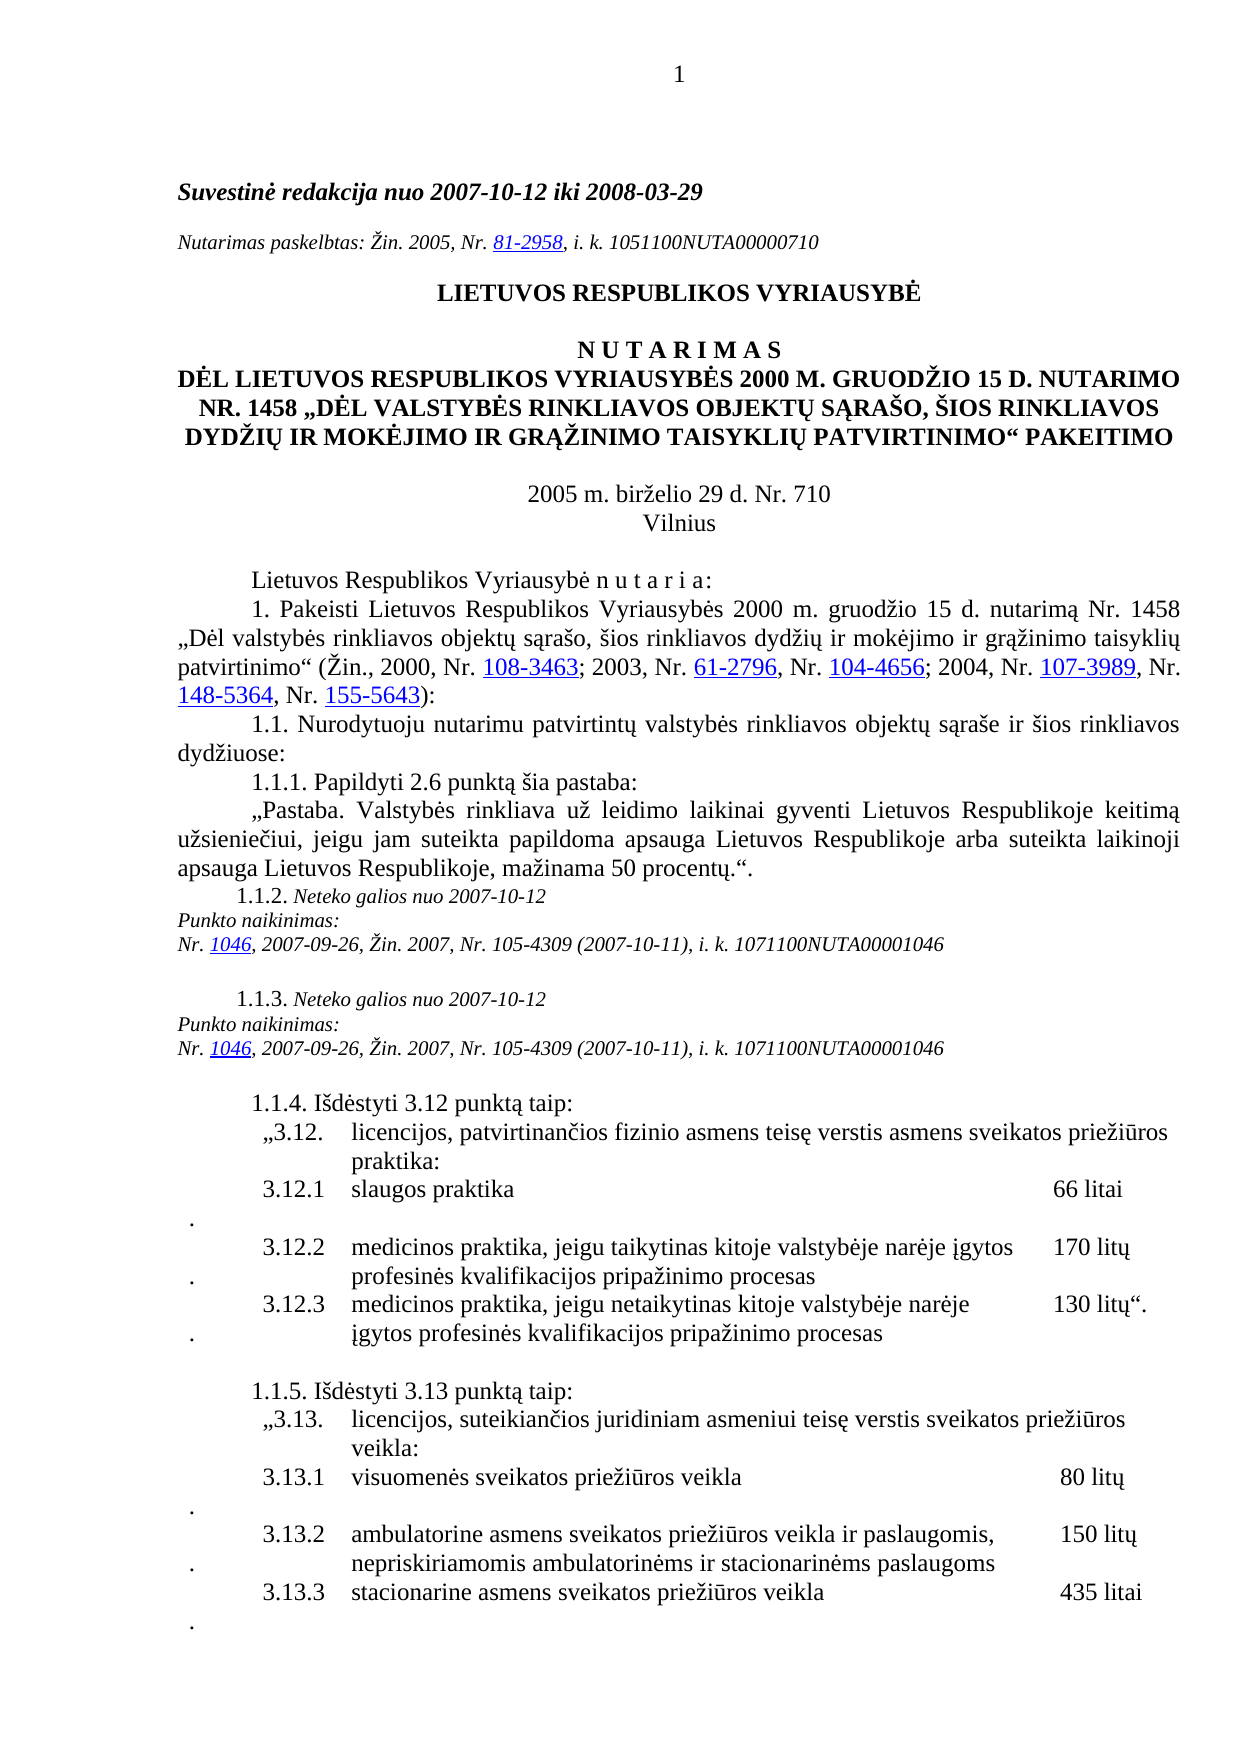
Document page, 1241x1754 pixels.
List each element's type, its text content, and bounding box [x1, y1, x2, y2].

text LIETUVOS RESPUBLIKOS VYRIAUSYBĖ [177, 278, 1181, 307]
table_cell ambulatorine asmens sveikatos priežiūros veikla ir paslaugomis, nepriskiriamomis ambulatorinėms ir stacionarinėms paslaugoms [340, 1520, 1048, 1577]
table_cell stacionarine asmens sveikatos priežiūros veikla [340, 1577, 1048, 1634]
table_header „3.12. [177, 1117, 340, 1174]
text Suvestinė redakcija nuo 2007-10-12 iki 2008-03-29 [177, 177, 1181, 206]
text Punkto naikinimas: [177, 908, 1181, 932]
table_cell 170 litų [1042, 1232, 1181, 1289]
table_cell medicinos praktika, jeigu taikytinas kitoje valstybėje narėje įgytos profesinės kvalifikacijos pripažinimo procesas [340, 1232, 1042, 1289]
text Lietuvos Respublikos Vyriausybė nutaria: [177, 566, 1181, 594]
table_cell 80 litų [1049, 1462, 1181, 1519]
text 1. Pakeisti Lietuvos Respublikos Vyriausybės 2000 m. gruodžio 15 d. nutarimą Nr. 1458 „Dėl valstybės rinkliavos objektų sąrašo, šios rinkliavos dydžių ir mokėjimo ir grąžinimo taisyklių patvirtinimo“ (Žin., 2000, Nr. 108-3463; 2003, Nr. 61-2796, Nr. 104-4656; 2004, Nr. 107-3989, Nr. 148-5364, Nr. 155-5643): [177, 594, 1181, 709]
text 1.1.1. Papildyti 2.6 punktą šia pastaba: [177, 767, 1181, 796]
table_header licencijos, patvirtinančios fizinio asmens teisę verstis asmens sveikatos priežiūros praktika: [340, 1117, 1181, 1174]
text 1.1.3. Neteko galios nuo 2007-10-12 [177, 985, 1181, 1011]
text 1.1.5. Išdėstyti 3.13 punktą taip: [177, 1376, 1181, 1404]
text Nutarimas paskelbtas: Žin. 2005, Nr. 81-2958, i. k. 1051100NUTA00000710 [177, 230, 1181, 254]
table_cell 130 litų“. [1042, 1290, 1181, 1347]
text N U T A R I M A S [177, 336, 1181, 364]
table_cell 3.13.3. [177, 1577, 340, 1634]
text „Pastaba. Valstybės rinkliava už leidimo laikinai gyventi Lietuvos Respublikoje keitimą užsieniečiui, jeigu jam suteikta papildoma apsauga Lietuvos Respublikoje arba suteikta laikinoji apsauga Lietuvos Respublikoje, mažinama 50 procentų.“. [177, 796, 1181, 882]
text DĖL LIETUVOS RESPUBLIKOS VYRIAUSYBĖS 2000 M. GRUODŽIO 15 D. NUTARIMO NR. 1458 „DĖL VALSTYBĖS RINKLIAVOS OBJEKTŲ SĄRAŠO, ŠIOS RINKLIAVOS DYDŽIŲ IR MOKĖJIMO IR GRĄŽINIMO TAISYKLIŲ PATVIRTINIMO“ PAKEITIMO [177, 364, 1181, 451]
text 1.1.4. Išdėstyti 3.12 punktą taip: [177, 1088, 1181, 1117]
table_cell 3.12.3. [177, 1290, 340, 1347]
table_header „3.13. [177, 1405, 340, 1462]
table_cell 3.13.2. [177, 1520, 340, 1577]
table_cell 66 litai [1042, 1175, 1181, 1232]
text 1.1.2. Neteko galios nuo 2007-10-12 [177, 882, 1181, 908]
table_cell 435 litai [1049, 1577, 1181, 1634]
table_cell 3.12.1. [177, 1175, 340, 1232]
table_cell slaugos praktika [340, 1175, 1042, 1232]
table_cell visuomenės sveikatos priežiūros veikla [340, 1462, 1048, 1519]
text Vilnius [177, 508, 1181, 537]
text Punkto naikinimas: [177, 1011, 1181, 1036]
text 1.1. Nurodytuoju nutarimu patvirtintų valstybės rinkliavos objektų sąraše ir šios rinkliavos dydžiuose: [177, 709, 1181, 767]
table_cell medicinos praktika, jeigu netaikytinas kitoje valstybėje narėje įgytos profesinės kvalifikacijos pripažinimo procesas [340, 1290, 1042, 1347]
text Nr. 1046, 2007-09-26, Žin. 2007, Nr. 105-4309 (2007-10-11), i. k. 1071100NUTA00001046 [177, 1036, 1181, 1059]
table_header licencijos, suteikiančios juridiniam asmeniui teisę verstis sveikatos priežiūros veikla: [340, 1405, 1181, 1462]
text 2005 m. birželio 29 d. Nr. 710 [177, 479, 1181, 508]
text Nr. 1046, 2007-09-26, Žin. 2007, Nr. 105-4309 (2007-10-11), i. k. 1071100NUTA00001046 [177, 932, 1181, 956]
table_cell 3.12.2. [177, 1232, 340, 1289]
table_cell 3.13.1. [177, 1462, 340, 1519]
table_cell 150 litų [1049, 1520, 1181, 1577]
